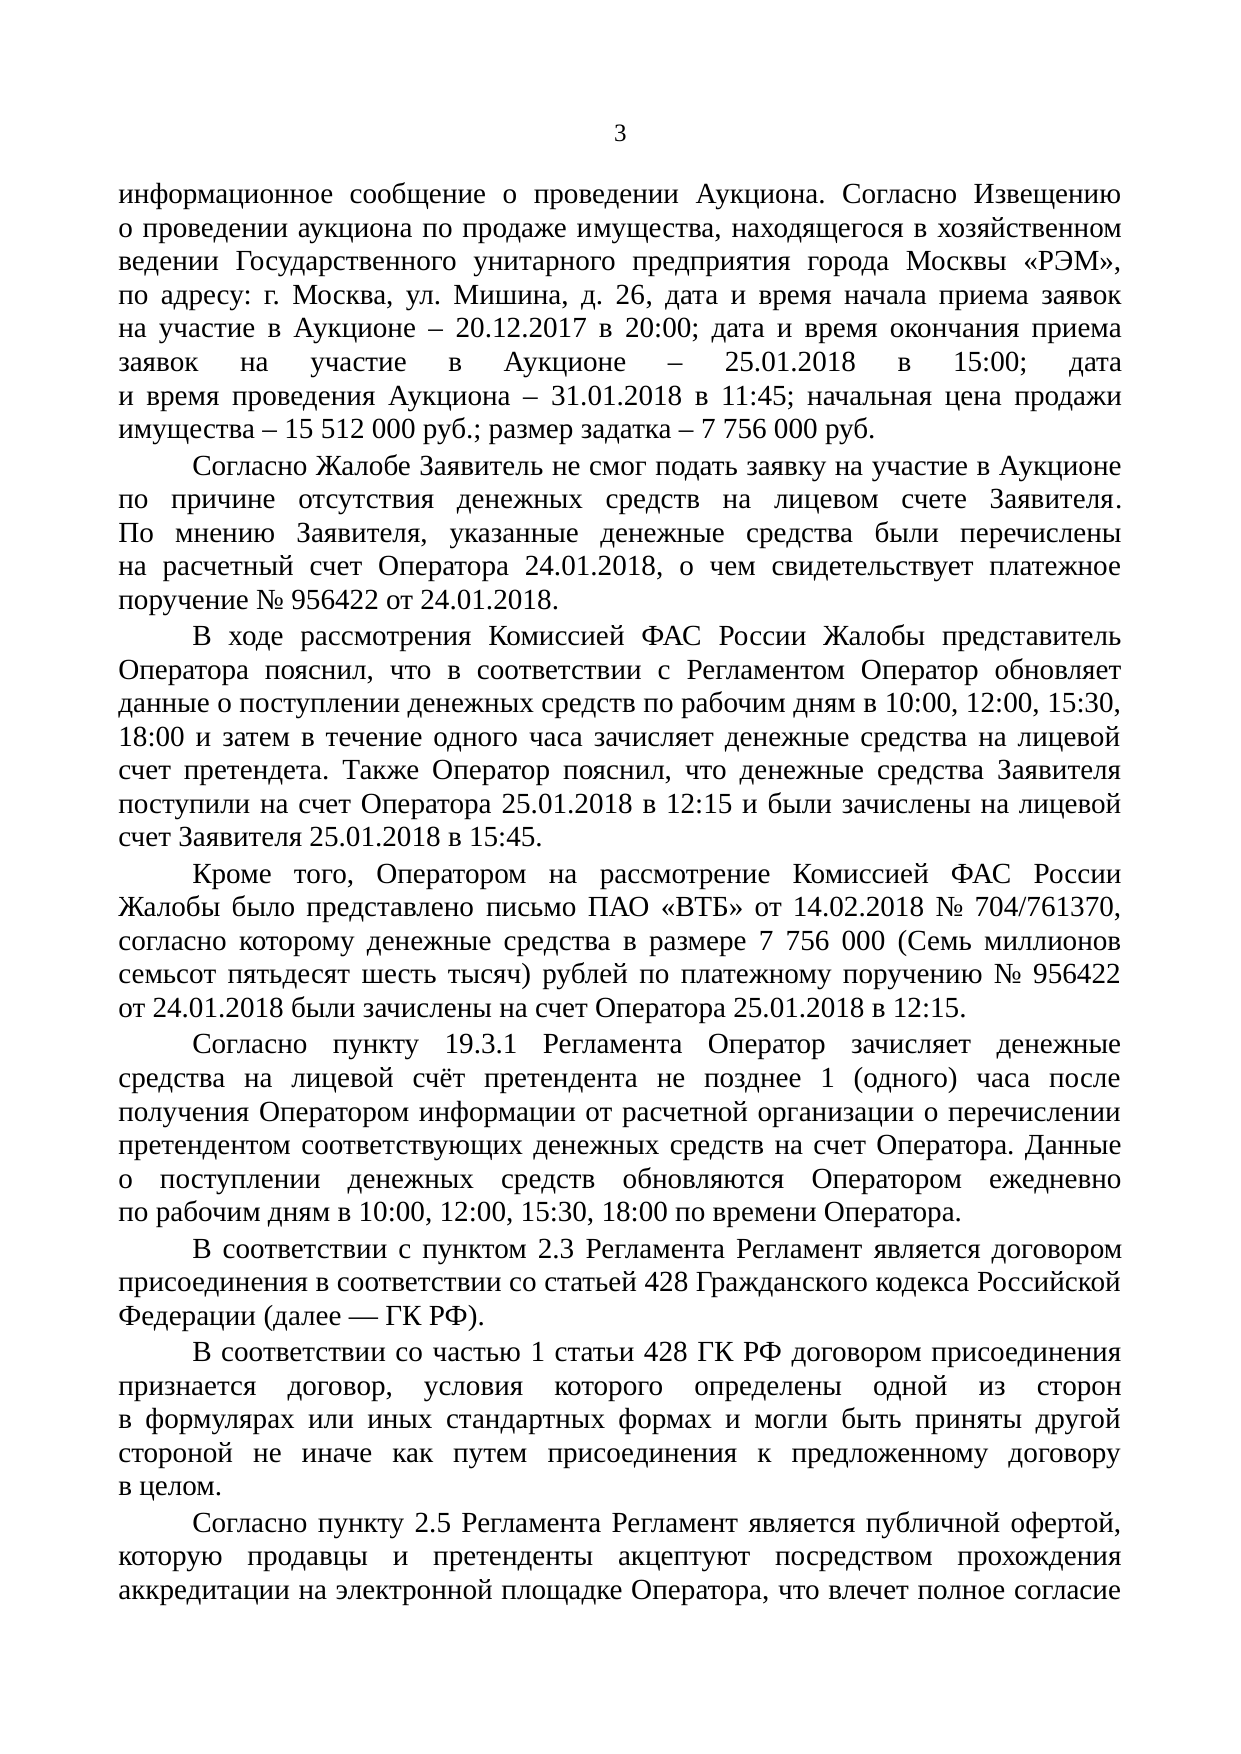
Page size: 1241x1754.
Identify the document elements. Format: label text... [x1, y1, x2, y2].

text информационное сообщение о проведении Аукциона. Согласно Извещению о проведении аукциона по продаже имущества, находящегося в хозяйственном ведении Государственного унитарного предприятия города Москвы «РЭМ», по адресу: г. Москва, ул. Мишина, д. 26, дата и время начала приема заявок на участие в Аукционе – 20.12.2017 в 20:00; дата и время окончания приема заявок на участие в Аукционе – 25.01.2018 в 15:00; дата и время проведения Аукциона – 31.01.2018 в 11:45; начальная цена продажи имущества – 15 512 000 руб.; размер задатка – 7 756 000 руб. [118, 176, 1122, 445]
text Согласно пункту 2.5 Регламента Регламент является публичной офертой, которую продавцы и претенденты акцептуют посредством прохождения аккредитации на электронной площадке Оператора, что влечет полное согласие [118, 1505, 1122, 1606]
text Кроме того, Оператором на рассмотрение Комиссией ФАС России Жалобы было представлено письмо ПАО «ВТБ» от 14.02.2018 № 704/761370, согласно которому денежные средства в размере 7 756 000 (Семь миллионов семьсот пятьдесят шесть тысяч) рублей по платежному поручению № 956422 от 24.01.2018 были зачислены на счет Оператора 25.01.2018 в 12:15. [118, 856, 1122, 1024]
text В соответствии со частью 1 статьи 428 ГК РФ договором присоединения признается договор, условия которого определены одной из сторон в формулярах или иных стандартных формах и могли быть приняты другой стороной не иначе как путем присоединения к предложенному договору в целом. [118, 1334, 1122, 1502]
text В соответствии с пунктом 2.3 Регламента Регламент является договором присоединения в соответствии со статьей 428 Гражданского кодекса Российской Федерации (далее — ГК РФ). [118, 1231, 1122, 1331]
text Согласно пункту 19.3.1 Регламента Оператор зачисляет денежные средства на лицевой счёт претендента не позднее 1 (одного) часа после получения Оператором информации от расчетной организации о перечислении претендентом соответствующих денежных средств на счет Оператора. Данные о поступлении денежных средств обновляются Оператором ежедневно по рабочим дням в 10:00, 12:00, 15:30, 18:00 по времени Оператора. [118, 1027, 1122, 1228]
text В ходе рассмотрения Комиссией ФАС России Жалобы представитель Оператора пояснил, что в соответствии с Регламентом Оператор обновляет данные о поступлении денежных средств по рабочим дням в 10:00, 12:00, 15:30, 18:00 и затем в течение одного часа зачисляет денежные средства на лицевой счет претендета. Также Оператор пояснил, что денежные средства Заявителя поступили на счет Оператора 25.01.2018 в 12:15 и были зачислены на лицевой счет Заявителя 25.01.2018 в 15:45. [118, 618, 1122, 853]
text Согласно Жалобе Заявитель не смог подать заявку на участие в Аукционе по причине отсутствия денежных средств на лицевом счете Заявителя. По мнению Заявителя, указанные денежные средства были перечислены на расчетный счет Оператора 24.01.2018, о чем свидетельствует платежное поручение № 956422 от 24.01.2018. [118, 448, 1122, 615]
